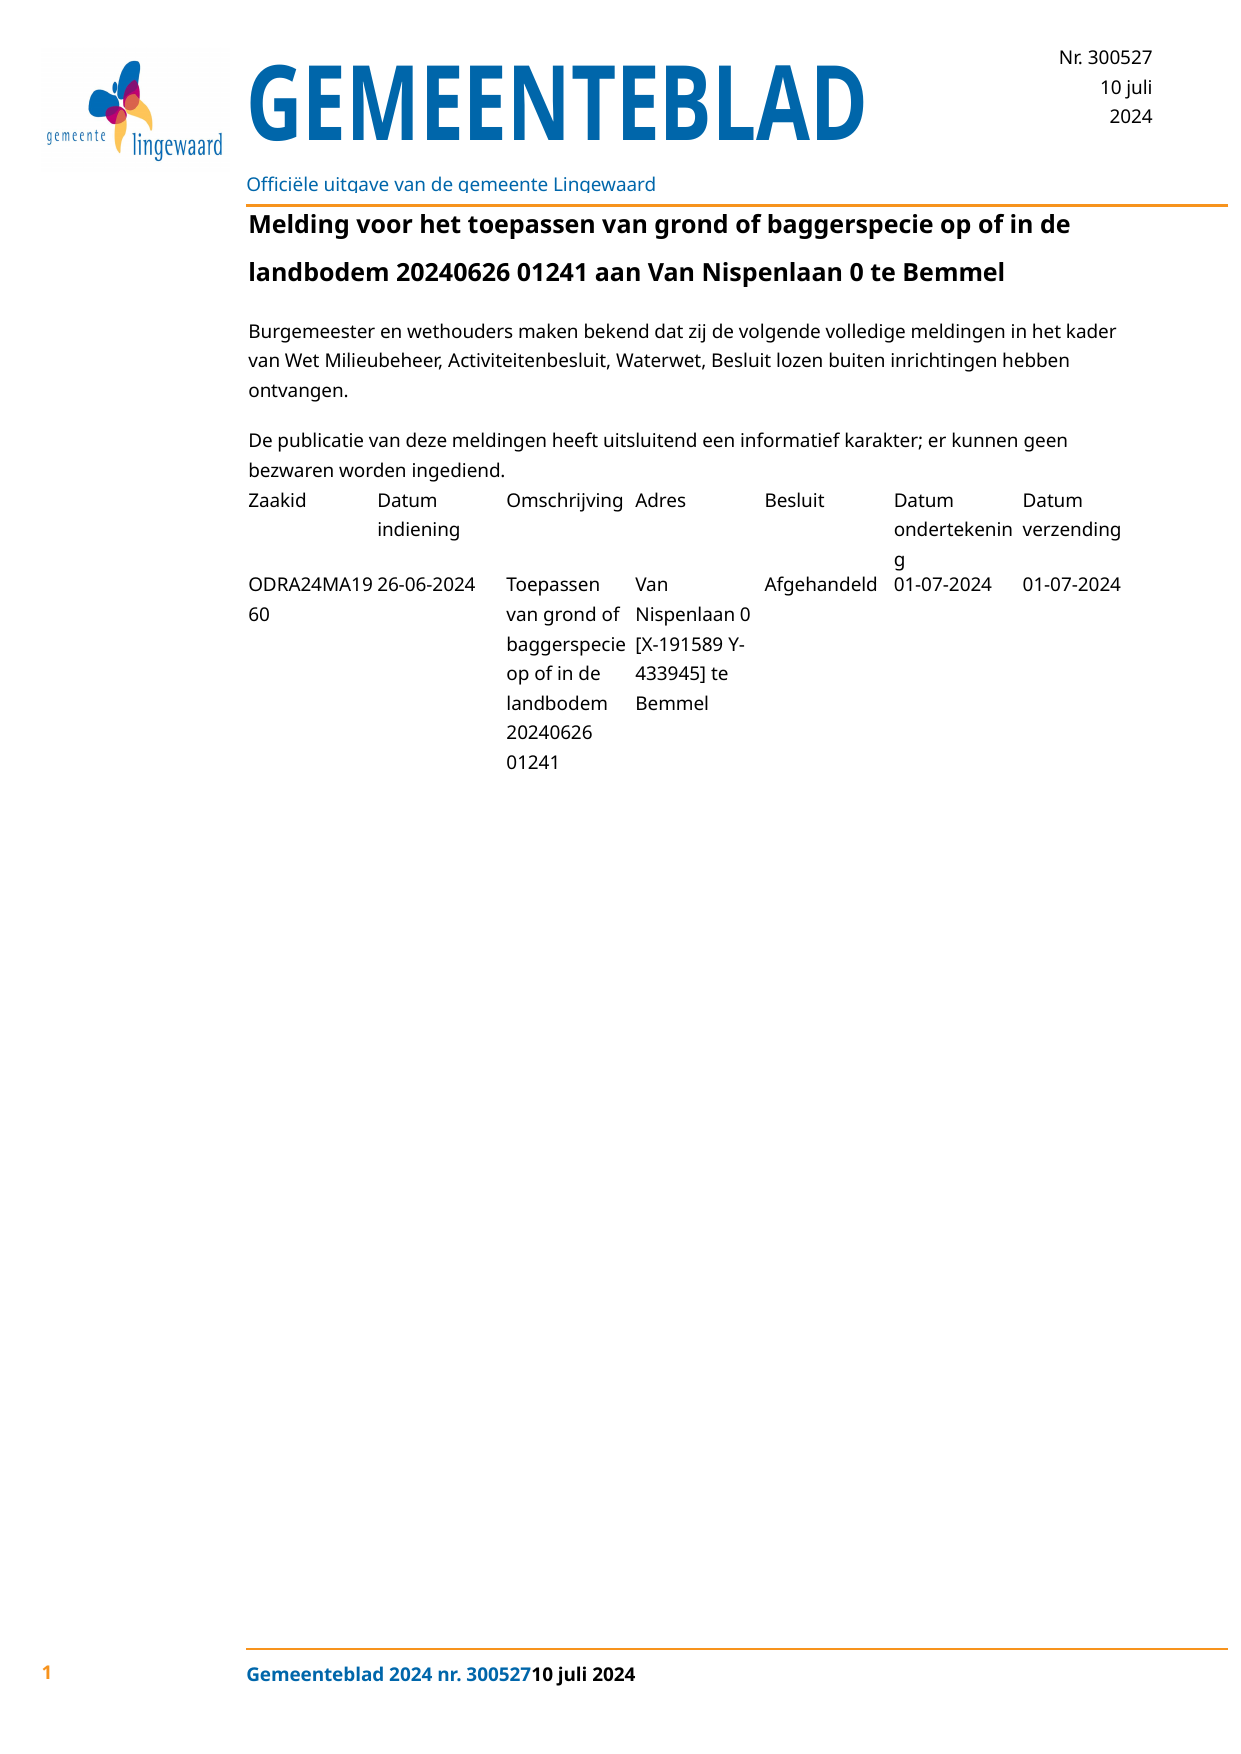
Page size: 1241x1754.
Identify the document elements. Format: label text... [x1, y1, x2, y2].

table_cell Toepassen van grond of baggerspecie op of in de landbodem 20240626 01241 [506, 572, 635, 775]
text Burgemeester en wethouders maken bekend dat zij de volgende volledige meldingen in het kader van Wet Milieubeheer, Activiteitenbesluit, Waterwet, Besluit lozen buiten inrichtingen hebben ontvangen. [248, 318, 1152, 403]
table_cell 01-07-2024 [894, 572, 1022, 775]
table_header Datum ondertekening [894, 487, 1022, 572]
picture [41, 47, 231, 172]
table_cell ODRA24MA1960 [248, 572, 377, 775]
table_header Datum indiening [377, 487, 506, 572]
table_cell 26-06-2024 [377, 572, 506, 775]
table_header Besluit [764, 487, 893, 572]
text De publicatie van deze meldingen heeft uitsluitend een informatief karakter; er kunnen geen bezwaren worden ingediend. [248, 427, 1152, 483]
table_header Zaakid [248, 487, 377, 572]
table_header Adres [635, 487, 764, 572]
table_cell Afgehandeld [764, 572, 893, 775]
table_cell 01-07-2024 [1023, 572, 1152, 775]
table_header Datum verzending [1023, 487, 1152, 572]
table_cell Van Nispenlaan 0 [X-191589 Y-433945] te Bemmel [635, 572, 764, 775]
text Melding voor het toepassen van grond of baggerspecie op of in de landbodem 20240626 01241 aan Van Nispenlaan 0 te Bemmel [248, 207, 1152, 288]
table_header Omschrijving [506, 487, 635, 572]
